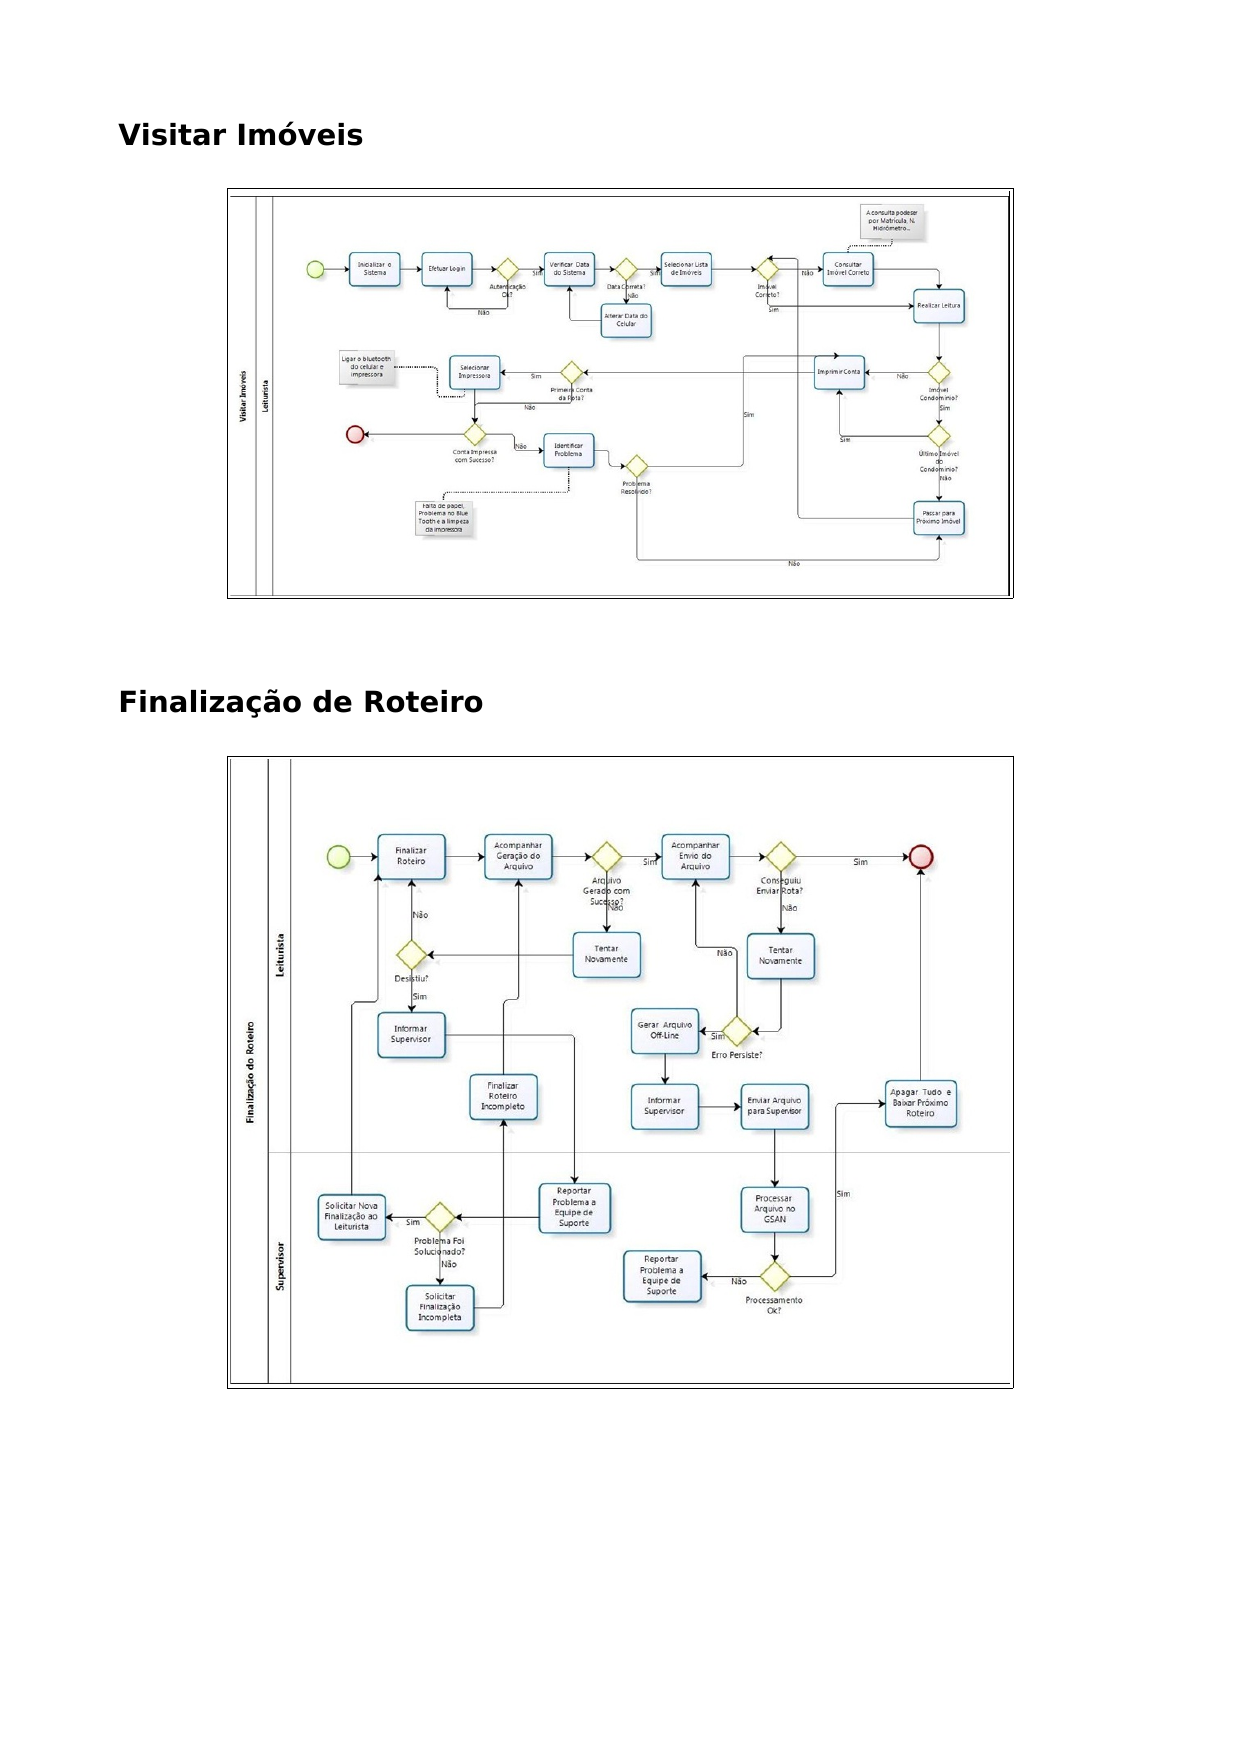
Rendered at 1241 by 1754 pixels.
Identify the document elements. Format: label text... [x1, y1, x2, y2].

subtitle Visitar Imóveis [118, 118, 1122, 152]
picture [230, 191, 1010, 596]
table_header [228, 189, 1013, 598]
table_header [228, 757, 1013, 1388]
picture [230, 758, 1010, 1385]
subtitle Finalização de Roteiro [118, 686, 1122, 719]
